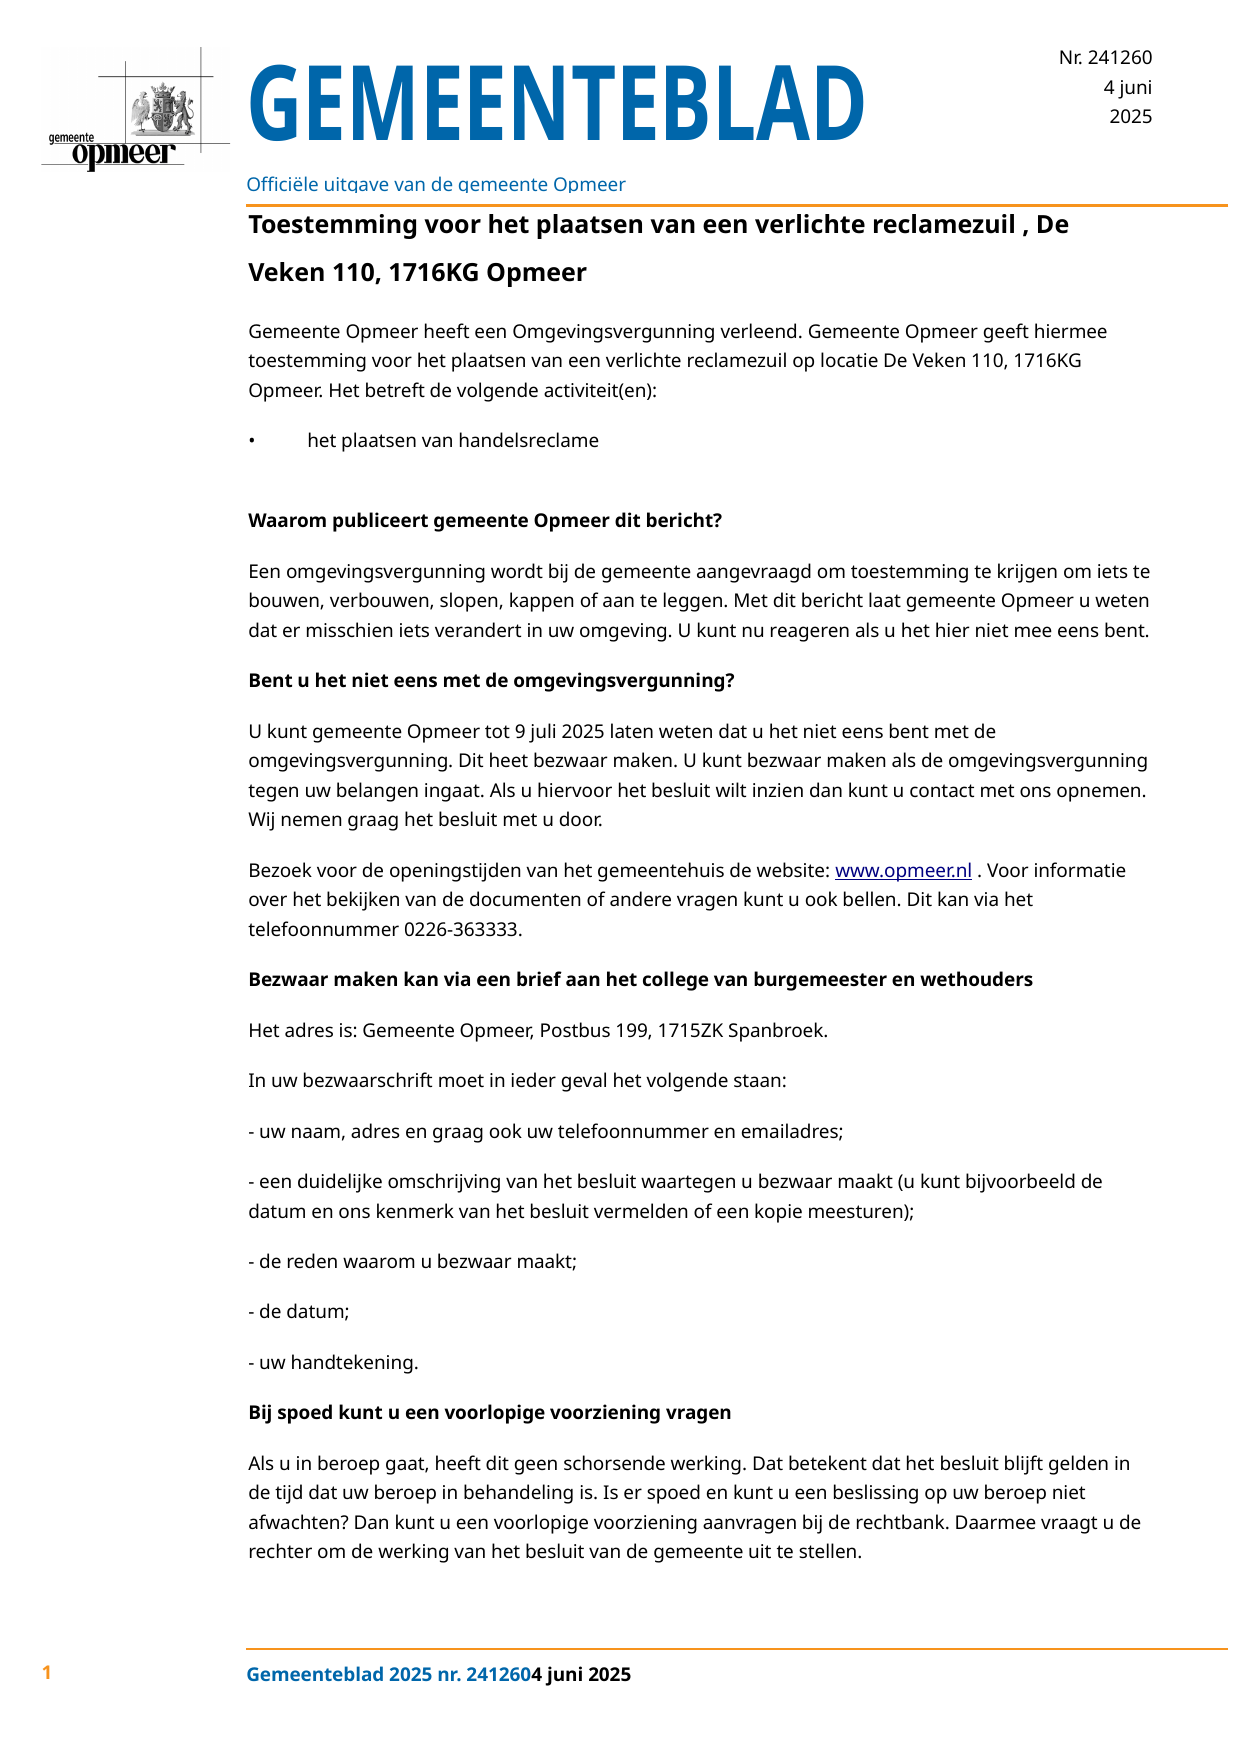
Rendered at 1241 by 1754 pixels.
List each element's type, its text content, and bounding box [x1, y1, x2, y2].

text Het adres is: Gemeente Opmeer, Postbus 199, 1715ZK Spanbroek. [248, 1017, 1152, 1043]
text Bent u het niet eens met de omgevingsvergunning? [248, 667, 1152, 693]
text Toestemming voor het plaatsen van een verlichte reclamezuil , De Veken 110, 1716KG Opmeer [248, 207, 1152, 288]
text - uw handtekening. [248, 1349, 1152, 1375]
picture [41, 47, 231, 172]
text Bij spoed kunt u een voorlopige voorziening vragen [248, 1399, 1152, 1425]
text Bezwaar maken kan via een brief aan het college van burgemeester en wethouders [248, 967, 1152, 992]
text Als u in beroep gaat, heeft dit geen schorsende werking. Dat betekent dat het besluit blijft gelden in de tijd dat uw beroep in behandeling is. Is er spoed en kunt u een beslissing op uw beroep niet afwachten? Dan kunt u een voorlopige voorziening aanvragen bij de rechtbank. Daarmee vraagt u de rechter om de werking van het besluit van de gemeente uit te stellen. [248, 1450, 1152, 1564]
text - de datum; [248, 1299, 1152, 1324]
text - de reden waarom u bezwaar maakt; [248, 1248, 1152, 1274]
list het plaatsen van handelsreclame [248, 427, 1152, 453]
text Een omgevingsvergunning wordt bij de gemeente aangevraagd om toestemming te krijgen om iets te bouwen, verbouwen, slopen, kappen of aan te leggen. Met dit bericht laat gemeente Opmeer u weten dat er misschien iets verandert in uw omgeving. U kunt nu reageren als u het hier niet mee eens bent. [248, 558, 1152, 643]
text Gemeente Opmeer heeft een Omgevingsvergunning verleend. Gemeente Opmeer geeft hiermee toestemming voor het plaatsen van een verlichte reclamezuil op locatie De Veken 110, 1716KG Opmeer. Het betreft de volgende activiteit(en): [248, 318, 1152, 403]
text In uw bezwaarschrift moet in ieder geval het volgende staan: [248, 1067, 1152, 1093]
text - uw naam, adres en graag ook uw telefoonnummer en emailadres; [248, 1118, 1152, 1144]
text Bezoek voor de openingstijden van het gemeentehuis de website: www.opmeer.nl . Voor informatie over het bekijken van de documenten of andere vragen kunt u ook bellen. Dit kan via het telefoonnummer 0226-363333. [248, 857, 1152, 942]
text U kunt gemeente Opmeer tot 9 juli 2025 laten weten dat u het niet eens bent met de omgevingsvergunning. Dit heet bezwaar maken. U kunt bezwaar maken als de omgevingsvergunning tegen uw belangen ingaat. Als u hiervoor het besluit wilt inzien dan kunt u contact met ons opnemen. Wij nemen graag het besluit met u door. [248, 718, 1152, 832]
text Waarom publiceert gemeente Opmeer dit bericht? [248, 507, 1152, 533]
text - een duidelijke omschrijving van het besluit waartegen u bezwaar maakt (u kunt bijvoorbeeld de datum en ons kenmerk van het besluit vermelden of een kopie meesturen); [248, 1168, 1152, 1224]
